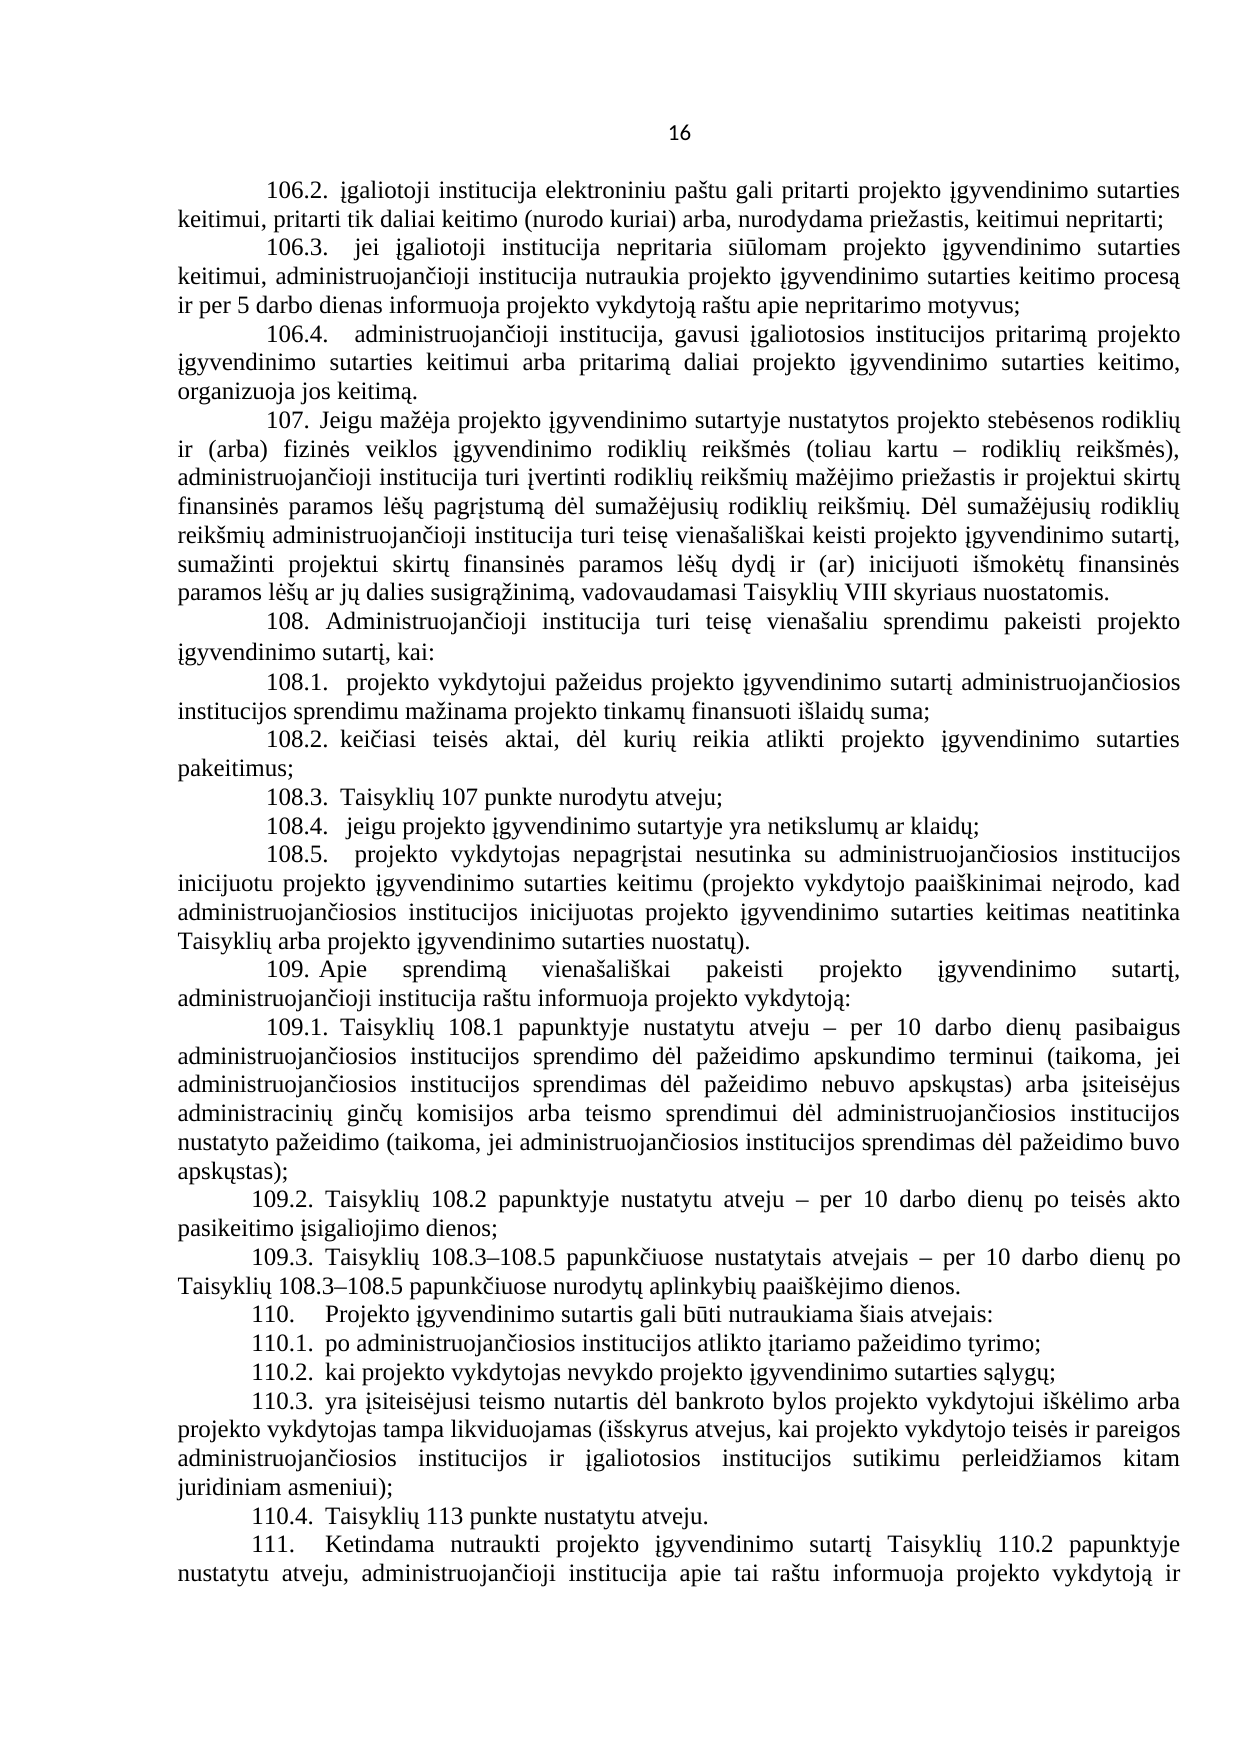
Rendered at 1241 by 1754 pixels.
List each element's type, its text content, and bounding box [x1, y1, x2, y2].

text 110. Projekto įgyvendinimo sutartis gali būti nutraukiama šiais atvejais: [177, 1299, 1181, 1328]
text 108.3. Taisyklių 107 punkte nurodytu atveju; [266, 782, 1181, 811]
text 110.3. yra įsiteisėjusi teismo nutartis dėl bankroto bylos projekto vykdytojui iškėlimo arba projekto vykdytojas tampa likviduojamas (išskyrus atvejus, kai projekto vykdytojo teisės ir pareigos administruojančiosios institucijos ir įgaliotosios institucijos sutikimu perleidžiamos kitam juridiniam asmeniui); [177, 1386, 1181, 1501]
text 108.1. projekto vykdytojui pažeidus projekto įgyvendinimo sutartį administruojančiosios institucijos sprendimu mažinama projekto tinkamų finansuoti išlaidų suma; [177, 667, 1181, 724]
text 108.2. keičiasi teisės aktai, dėl kurių reikia atlikti projekto įgyvendinimo sutarties pakeitimus; [177, 724, 1181, 782]
text 110.1. po administruojančiosios institucijos atlikto įtariamo pažeidimo tyrimo; [177, 1328, 1181, 1357]
text 108.4. jeigu projekto įgyvendinimo sutartyje yra netikslumų ar klaidų; [266, 811, 1181, 839]
text 106.4. administruojančioji institucija, gavusi įgaliotosios institucijos pritarimą projekto įgyvendinimo sutarties keitimui arba pritarimą daliai projekto įgyvendinimo sutarties keitimo, organizuoja jos keitimą. [177, 319, 1181, 405]
text 109. Apie sprendimą vienašališkai pakeisti projekto įgyvendinimo sutartį, administruojančioji institucija raštu informuoja projekto vykdytoją: [177, 954, 1181, 1012]
text 106.2. įgaliotoji institucija elektroniniu paštu gali pritarti projekto įgyvendinimo sutarties keitimui, pritarti tik daliai keitimo (nurodo kuriai) arba, nurodydama priežastis, keitimui nepritarti; [177, 175, 1181, 232]
text 107. Jeigu mažėja projekto įgyvendinimo sutartyje nustatytos projekto stebėsenos rodiklių ir (arba) fizinės veiklos įgyvendinimo rodiklių reikšmės (toliau kartu – rodiklių reikšmės), administruojančioji institucija turi įvertinti rodiklių reikšmių mažėjimo priežastis ir projektui skirtų finansinės paramos lėšų pagrįstumą dėl sumažėjusių rodiklių reikšmių. Dėl sumažėjusių rodiklių reikšmių administruojančioji institucija turi teisę vienašališkai keisti projekto įgyvendinimo sutartį, sumažinti projektui skirtų finansinės paramos lėšų dydį ir (ar) inicijuoti išmokėtų finansinės paramos lėšų ar jų dalies susigrąžinimą, vadovaudamasi Taisyklių VIII skyriaus nuostatomis. [177, 405, 1181, 606]
text 109.2. Taisyklių 108.2 papunktyje nustatytu atveju – per 10 darbo dienų po teisės akto pasikeitimo įsigaliojimo dienos; [177, 1184, 1181, 1242]
text 106.3. jei įgaliotoji institucija nepritaria siūlomam projekto įgyvendinimo sutarties keitimui, administruojančioji institucija nutraukia projekto įgyvendinimo sutarties keitimo procesą ir per 5 darbo dienas informuoja projekto vykdytoją raštu apie nepritarimo motyvus; [177, 232, 1181, 319]
text 108. Administruojančioji institucija turi teisę vienašaliu sprendimu pakeisti projekto įgyvendinimo sutartį, kai: [177, 606, 1181, 665]
text 109.1. Taisyklių 108.1 papunktyje nustatytu atveju – per 10 darbo dienų pasibaigus administruojančiosios institucijos sprendimo dėl pažeidimo apskundimo terminui (taikoma, jei administruojančiosios institucijos sprendimas dėl pažeidimo nebuvo apskųstas) arba įsiteisėjus administracinių ginčų komisijos arba teismo sprendimui dėl administruojančiosios institucijos nustatyto pažeidimo (taikoma, jei administruojančiosios institucijos sprendimas dėl pažeidimo buvo apskųstas); [177, 1012, 1181, 1184]
text 108.5. projekto vykdytojas nepagrįstai nesutinka su administruojančiosios institucijos inicijuotu projekto įgyvendinimo sutarties keitimu (projekto vykdytojo paaiškinimai neįrodo, kad administruojančiosios institucijos inicijuotas projekto įgyvendinimo sutarties keitimas neatitinka Taisyklių arba projekto įgyvendinimo sutarties nuostatų). [177, 839, 1181, 954]
text 110.2. kai projekto vykdytojas nevykdo projekto įgyvendinimo sutarties sąlygų; [177, 1357, 1181, 1386]
text 111. Ketindama nutraukti projekto įgyvendinimo sutartį Taisyklių 110.2 papunktyje nustatytu atveju, administruojančioji institucija apie tai raštu informuoja projekto vykdytoją ir [177, 1529, 1181, 1587]
text 110.4. Taisyklių 113 punkte nustatytu atveju. [177, 1501, 1181, 1529]
text 109.3. Taisyklių 108.3–108.5 papunkčiuose nustatytais atvejais – per 10 darbo dienų po Taisyklių 108.3–108.5 papunkčiuose nurodytų aplinkybių paaiškėjimo dienos. [177, 1242, 1181, 1299]
